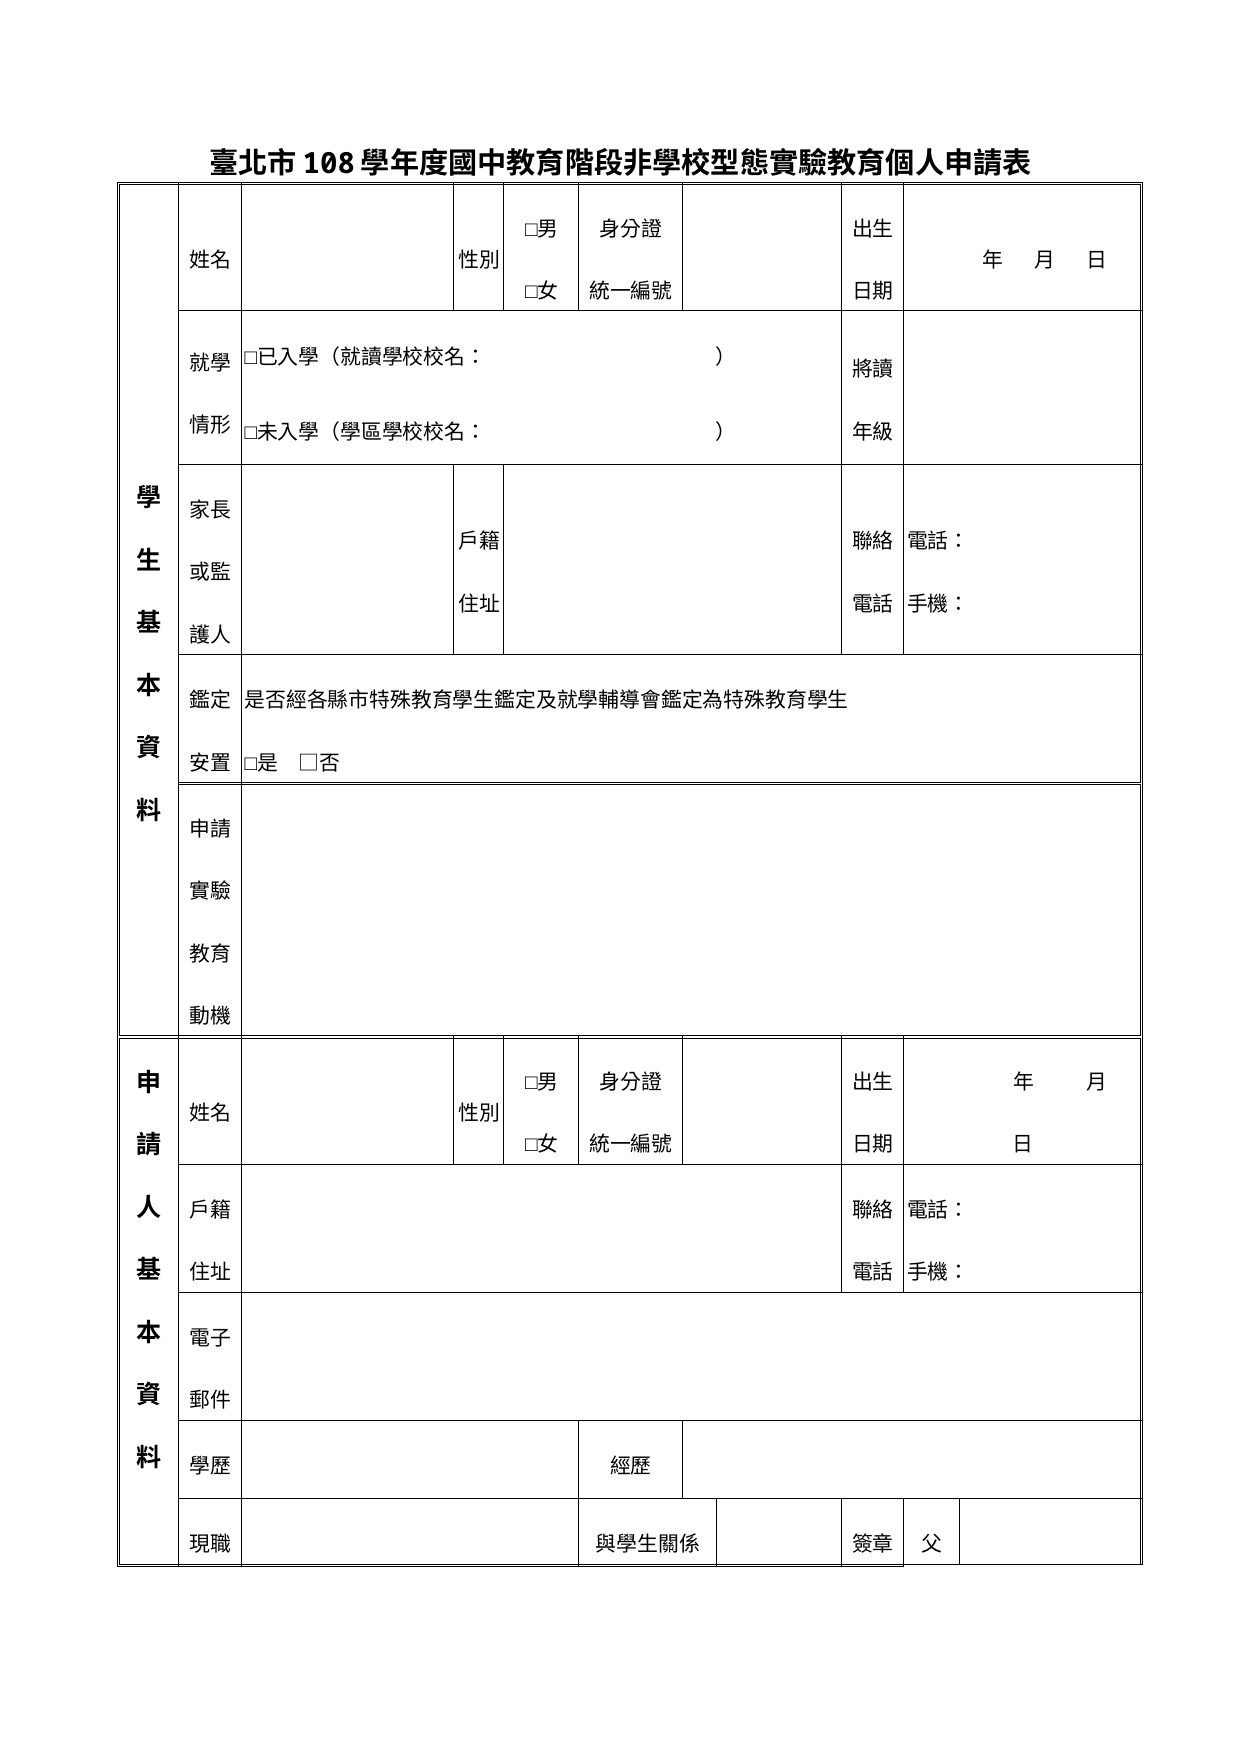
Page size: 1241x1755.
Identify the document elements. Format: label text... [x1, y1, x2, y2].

table_cell [904, 311, 1140, 463]
table_cell 年 月 日 [904, 1039, 1140, 1163]
table_cell 戶籍住址 [454, 465, 503, 654]
table_header 性別 [454, 185, 503, 310]
table_cell [504, 465, 841, 654]
table_cell 身分證 統一編號 [579, 1039, 682, 1163]
table_cell [242, 1499, 578, 1563]
table_header [683, 185, 841, 310]
table_cell 簽章 [842, 1499, 903, 1563]
table_header [242, 185, 453, 310]
table_cell 學歷 [179, 1421, 241, 1498]
table_cell 是否經各縣市特殊教育學生鑑定及就學輔導會鑑定為特殊教育學生 □是 □否 [242, 655, 1140, 782]
table_cell 姓名 [179, 1039, 241, 1163]
table_cell 鑑定安置 [179, 655, 241, 782]
table_cell 電話： 手機： [904, 1165, 1140, 1292]
table_cell 申請人基本資料 [120, 1039, 178, 1563]
table_cell 現職 [179, 1499, 241, 1563]
table_cell □已入學（就讀學校校名： ） □未入學（學區學校校名： ） [242, 311, 841, 463]
table_cell 性別 [454, 1039, 503, 1163]
table_header 學 生 基 本 資 料 [120, 185, 178, 1035]
table_cell 申請實驗教育 動機 [179, 785, 241, 1035]
table_cell [242, 1165, 841, 1292]
table_cell 電子郵件 [179, 1293, 241, 1420]
table_cell 電話： 手機： [904, 465, 1140, 654]
table_header 年 月 日 [904, 185, 1140, 310]
table_cell 經歷 [579, 1421, 682, 1498]
table_cell [960, 1499, 1140, 1563]
table_cell 聯絡電話 [842, 465, 903, 654]
table_header □男 □女 [504, 185, 578, 310]
table_cell [683, 1039, 841, 1163]
table_cell 與學生關係 [579, 1499, 716, 1563]
table_cell [242, 1421, 578, 1498]
table_cell [717, 1499, 841, 1563]
table_cell 聯絡電話 [842, 1165, 903, 1292]
table_cell [242, 465, 453, 654]
table_cell 戶籍住址 [179, 1165, 241, 1292]
table_cell [242, 785, 1140, 1035]
table_cell [683, 1421, 1140, 1498]
table_cell [242, 1039, 453, 1163]
table_header 身分證 統一編號 [579, 185, 682, 310]
table_cell 父 [904, 1499, 959, 1563]
table_header 姓名 [179, 185, 241, 310]
table_cell 家長或監護人 [179, 465, 241, 654]
table_cell 就學情形 [179, 311, 241, 463]
table_cell [242, 1293, 1140, 1420]
text 臺北市108學年度國中教育階段非學校型態實驗教育個人申請表 [118, 120, 1122, 182]
table_header 出生日期 [842, 185, 903, 310]
table_cell □男 □女 [504, 1039, 578, 1163]
table_cell 出生日期 [842, 1039, 903, 1163]
table_cell 將讀 年級 [842, 311, 903, 463]
